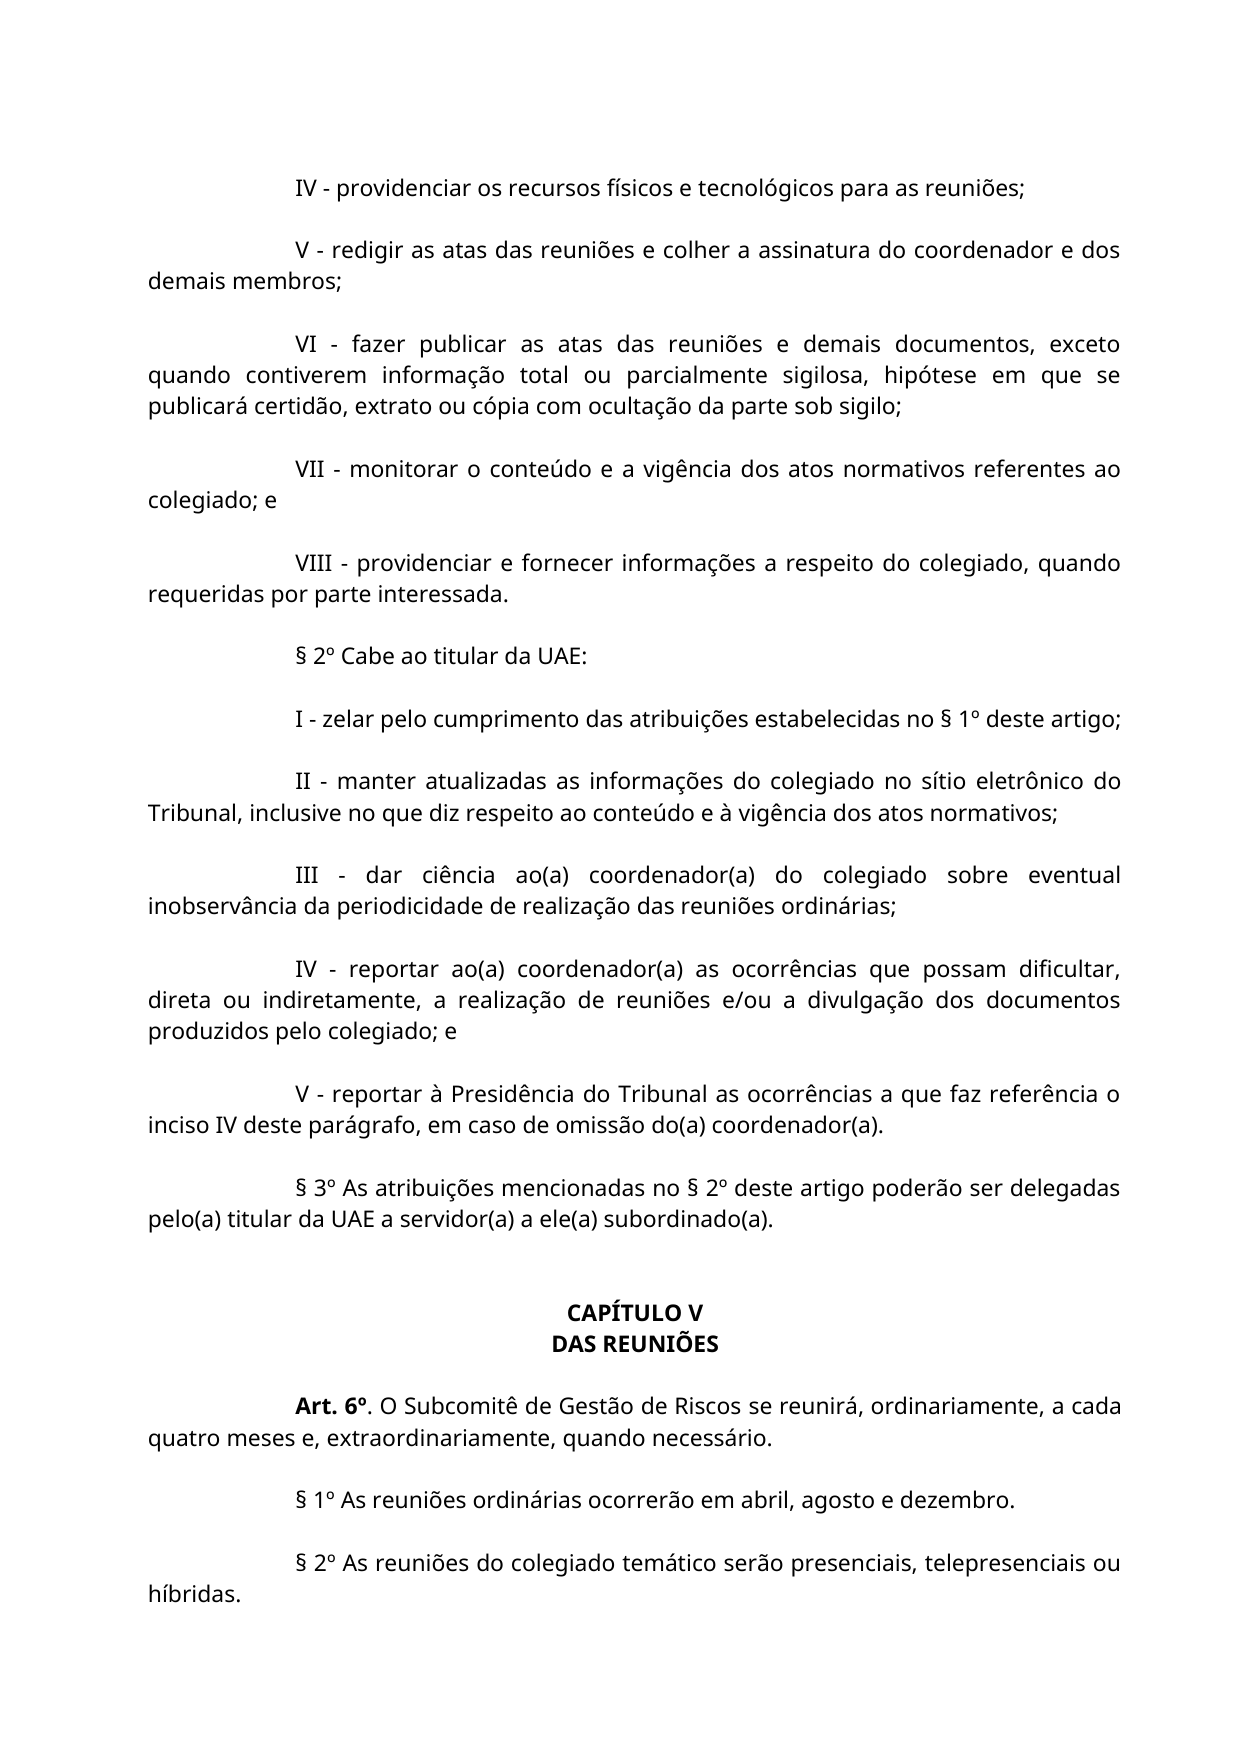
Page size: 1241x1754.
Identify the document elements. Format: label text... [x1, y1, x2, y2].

text § 1º As reuniões ordinárias ocorrerão em abril, agosto e dezembro. [148, 1484, 1122, 1515]
text § 2º As reuniões do colegiado temático serão presenciais, telepresenciais ou híbridas. [148, 1547, 1122, 1609]
text IV - providenciar os recursos físicos e tecnológicos para as reuniões; [148, 172, 1122, 203]
text DAS REUNIÕES [148, 1328, 1122, 1359]
text III - dar ciência ao(a) coordenador(a) do colegiado sobre eventual inobservância da periodicidade de realização das reuniões ordinárias; [148, 859, 1122, 922]
text V - reportar à Presidência do Tribunal as ocorrências a que faz referência o inciso IV deste parágrafo, em caso de omissão do(a) coordenador(a). [148, 1078, 1122, 1140]
text § 3º As atribuições mencionadas no § 2º deste artigo poderão ser delegadas pelo(a) titular da UAE a servidor(a) a ele(a) subordinado(a). [148, 1172, 1122, 1234]
text V - redigir as atas das reuniões e colher a assinatura do coordenador e dos demais membros; [148, 234, 1122, 297]
text VIII - providenciar e fornecer informações a respeito do colegiado, quando requeridas por parte interessada. [148, 547, 1122, 609]
text § 2º Cabe ao titular da UAE: [148, 640, 1122, 672]
text Art. 6º. O Subcomitê de Gestão de Riscos se reunirá, ordinariamente, a cada quatro meses e, extraordinariamente, quando necessário. [148, 1390, 1122, 1453]
text I - zelar pelo cumprimento das atribuições estabelecidas no § 1º deste artigo; [148, 703, 1122, 734]
text II - manter atualizadas as informações do colegiado no sítio eletrônico do Tribunal, inclusive no que diz respeito ao conteúdo e à vigência dos atos normativos; [148, 765, 1122, 828]
text CAPÍTULO V [148, 1297, 1122, 1328]
text VII - monitorar o conteúdo e a vigência dos atos normativos referentes ao colegiado; e [148, 453, 1122, 515]
text VI - fazer publicar as atas das reuniões e demais documentos, exceto quando contiverem informação total ou parcialmente sigilosa, hipótese em que se publicará certidão, extrato ou cópia com ocultação da parte sob sigilo; [148, 328, 1122, 422]
text IV - reportar ao(a) coordenador(a) as ocorrências que possam dificultar, direta ou indiretamente, a realização de reuniões e/ou a divulgação dos documentos produzidos pelo colegiado; e [148, 953, 1122, 1047]
